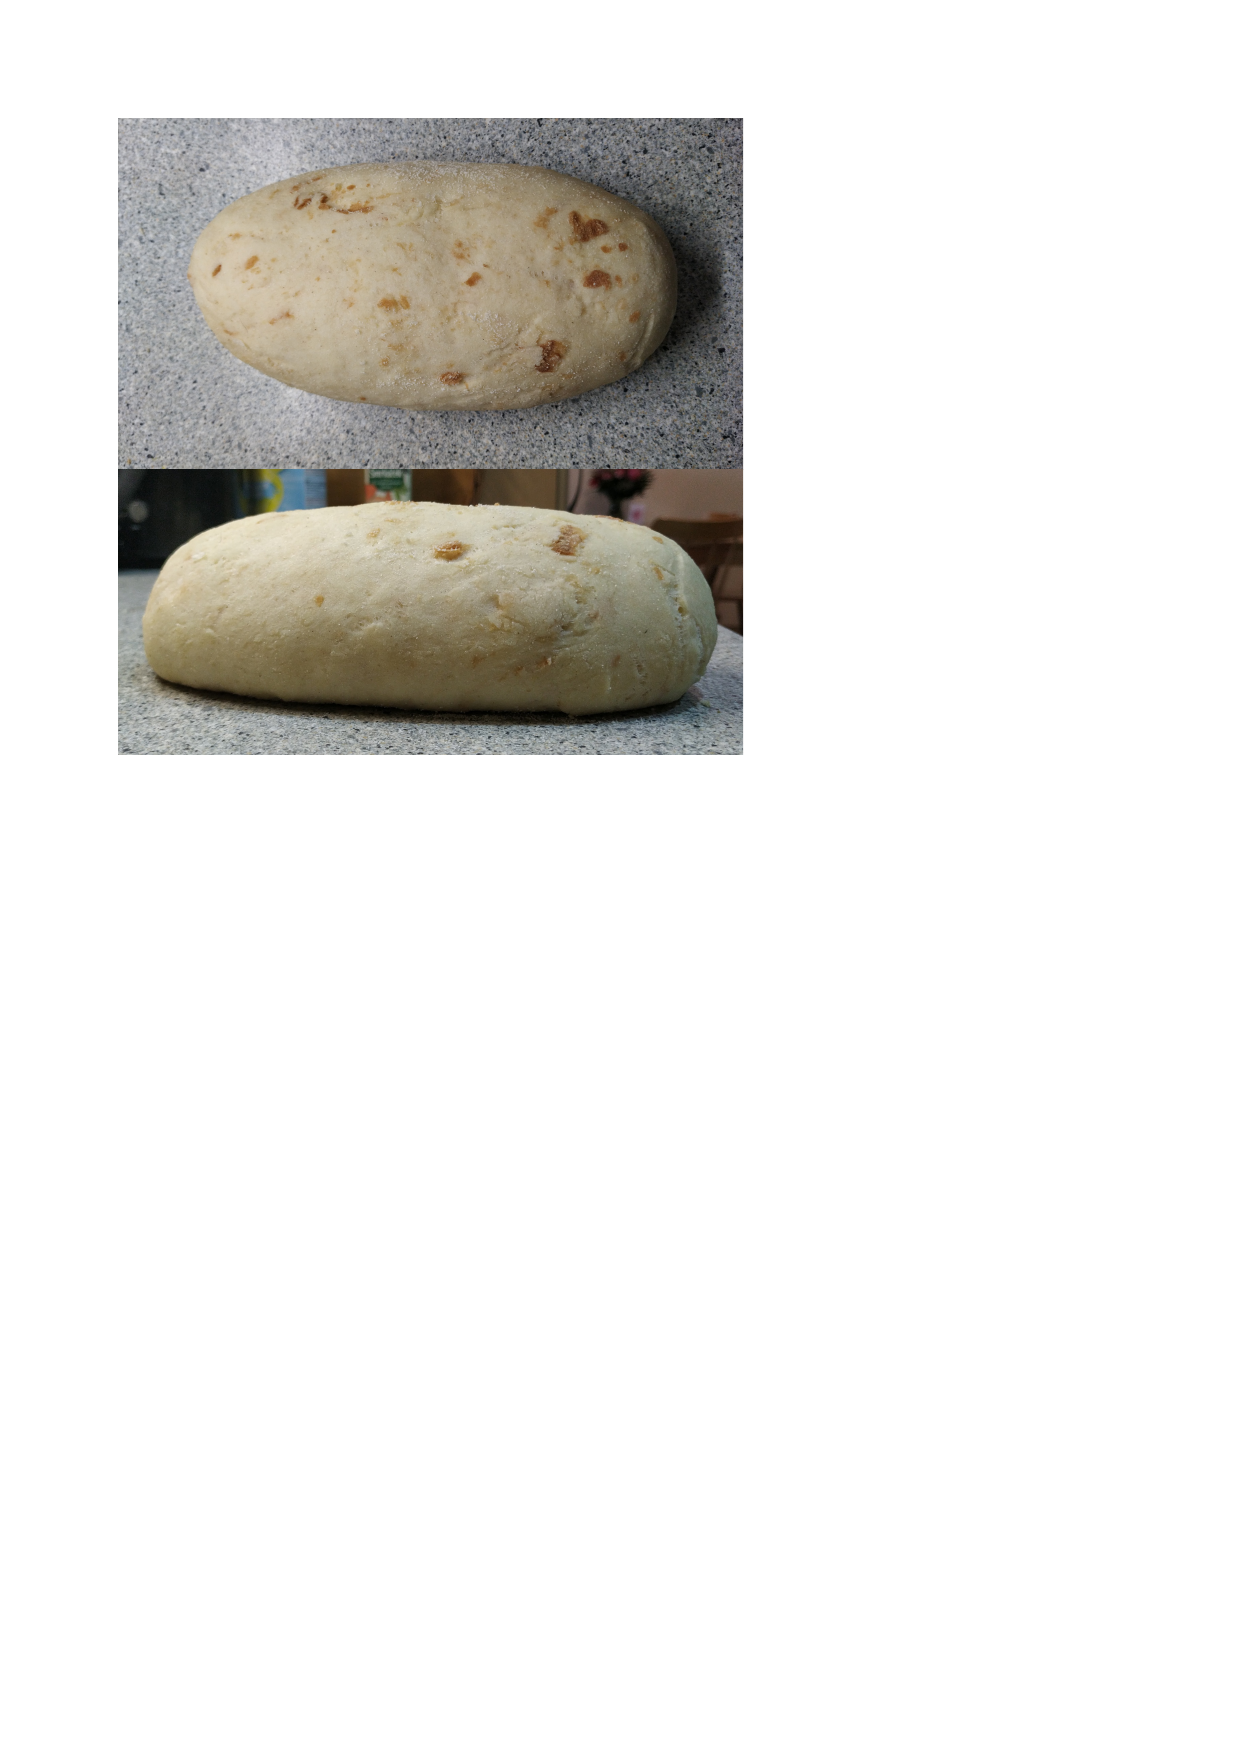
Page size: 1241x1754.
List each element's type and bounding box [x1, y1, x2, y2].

picture [118, 118, 744, 755]
